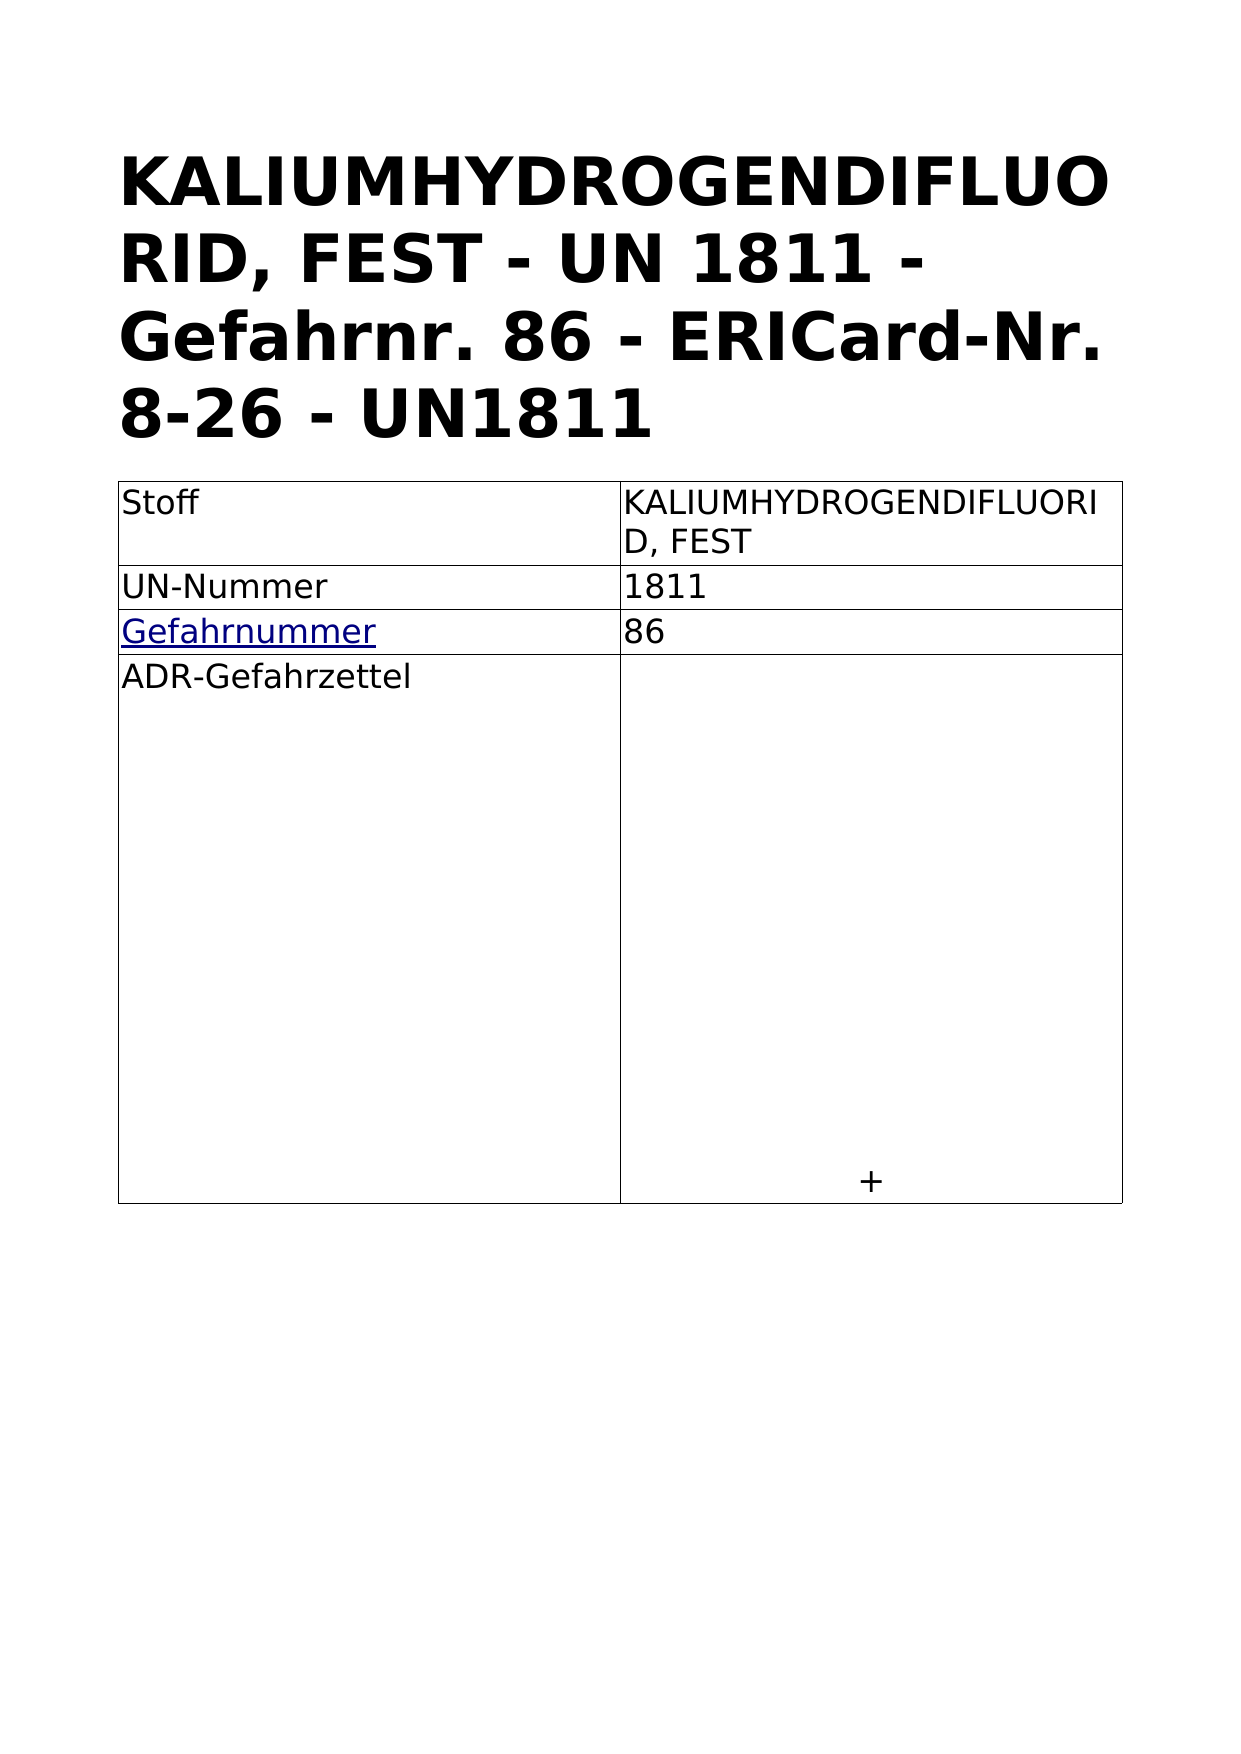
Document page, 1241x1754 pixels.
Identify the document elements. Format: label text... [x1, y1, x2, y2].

table_cell 86 [621, 610, 1122, 654]
subtitle KALIUMHYDROGENDIFLUORID, FEST - UN 1811 - Gefahrnr. 86 - ERICard-Nr. 8-26 - UN1811 [118, 143, 1122, 453]
table_cell UN-Nummer [119, 566, 620, 609]
table_cell + [621, 655, 1122, 1203]
table_header Stoff [119, 482, 620, 564]
table_cell 1811 [621, 566, 1122, 609]
table_cell ADR-Gefahrzettel [119, 655, 620, 1203]
table_header KALIUMHYDROGENDIFLUORID, FEST [621, 482, 1122, 564]
table_cell Gefahrnummer [119, 610, 620, 654]
